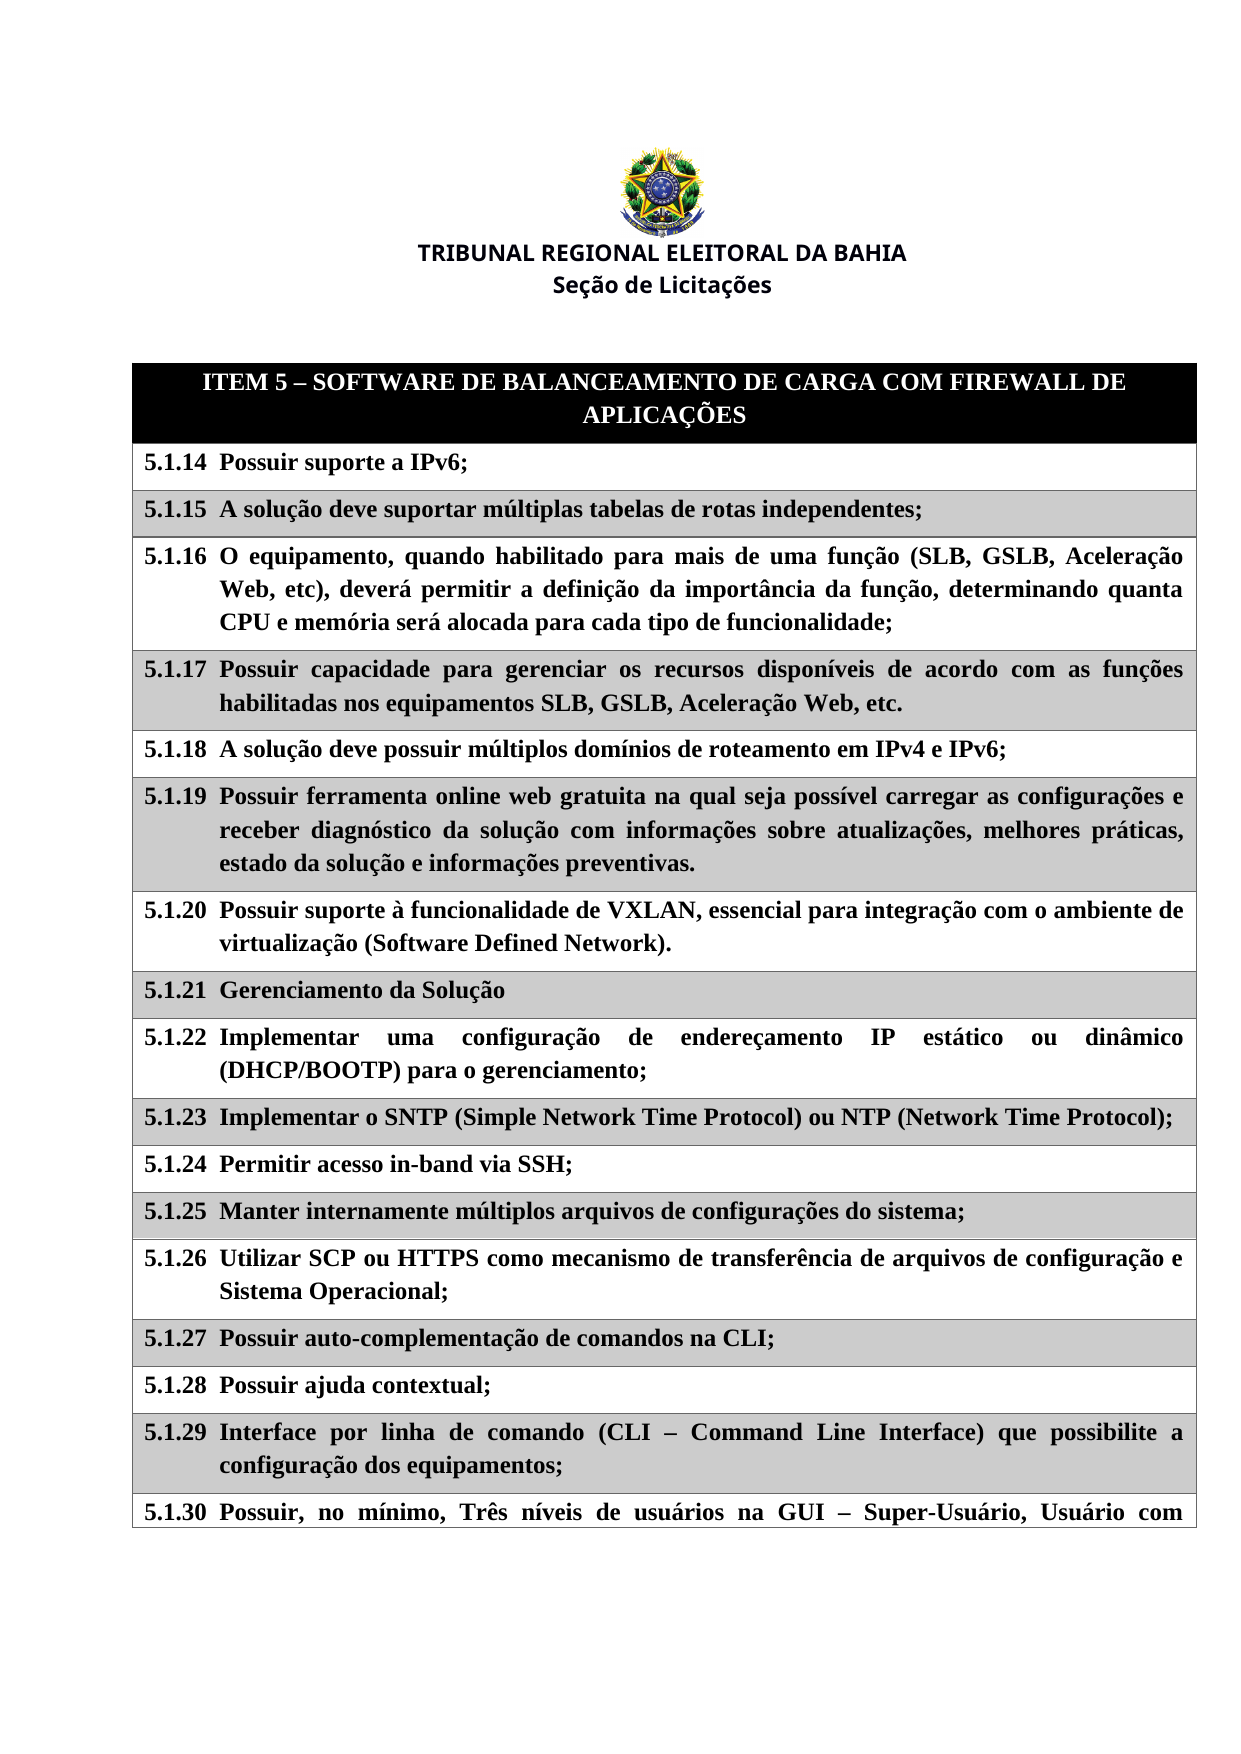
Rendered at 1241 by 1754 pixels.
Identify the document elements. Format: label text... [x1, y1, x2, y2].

table_cell Possuir auto-complementação de comandos na CLI; [133, 1320, 1196, 1366]
table_cell Implementar o SNTP (Simple Network Time Protocol) ou NTP (Network Time Protocol); [133, 1099, 1196, 1145]
table_cell Possuir suporte a IPv6; [133, 444, 1196, 489]
table_header ITEM 5 – SOFTWARE DE BALANCEAMENTO DE CARGA COM FIREWALL DE APLICAÇÕES [133, 364, 1196, 443]
table_cell Interface por linha de comando (CLI – Command Line Interface) que possibilite a configuração dos equipamentos; [133, 1414, 1196, 1493]
table_cell Manter internamente múltiplos arquivos de configurações do sistema; [133, 1193, 1196, 1238]
table_cell O equipamento, quando habilitado para mais de uma função (SLB, GSLB, Aceleração Web, etc), deverá permitir a definição da importância da função, determinando quanta CPU e memória será alocada para cada tipo de funcionalidade; [133, 538, 1196, 650]
table_cell Implementar uma configuração de endereçamento IP estático ou dinâmico (DHCP/BOOTP) para o gerenciamento; [133, 1019, 1196, 1098]
table_cell Possuir suporte à funcionalidade de VXLAN, essencial para integração com o ambiente de virtualização (Software Defined Network). [133, 892, 1196, 971]
table_cell Possuir capacidade para gerenciar os recursos disponíveis de acordo com as funções habilitadas nos equipamentos SLB, GSLB, Aceleração Web, etc. [133, 651, 1196, 730]
table_cell Utilizar SCP ou HTTPS como mecanismo de transferência de arquivos de configuração e Sistema Operacional; [133, 1240, 1196, 1319]
table_cell Gerenciamento da Solução [133, 972, 1196, 1018]
table_cell A solução deve suportar múltiplas tabelas de rotas independentes; [133, 491, 1196, 536]
table_cell A solução deve possuir múltiplos domínios de roteamento em IPv4 e IPv6; [133, 731, 1196, 777]
table_cell Possuir ajuda contextual; [133, 1367, 1196, 1412]
table_cell Permitir acesso in-band via SSH; [133, 1146, 1196, 1192]
table_cell Possuir ferramenta online web gratuita na qual seja possível carregar as configurações e receber diagnóstico da solução com informações sobre atualizações, melhores práticas, estado da solução e informações preventivas. [133, 778, 1196, 891]
table_cell Possuir, no mínimo, Três níveis de usuários na GUI – Super-Usuário, Usuário com [133, 1494, 1196, 1527]
